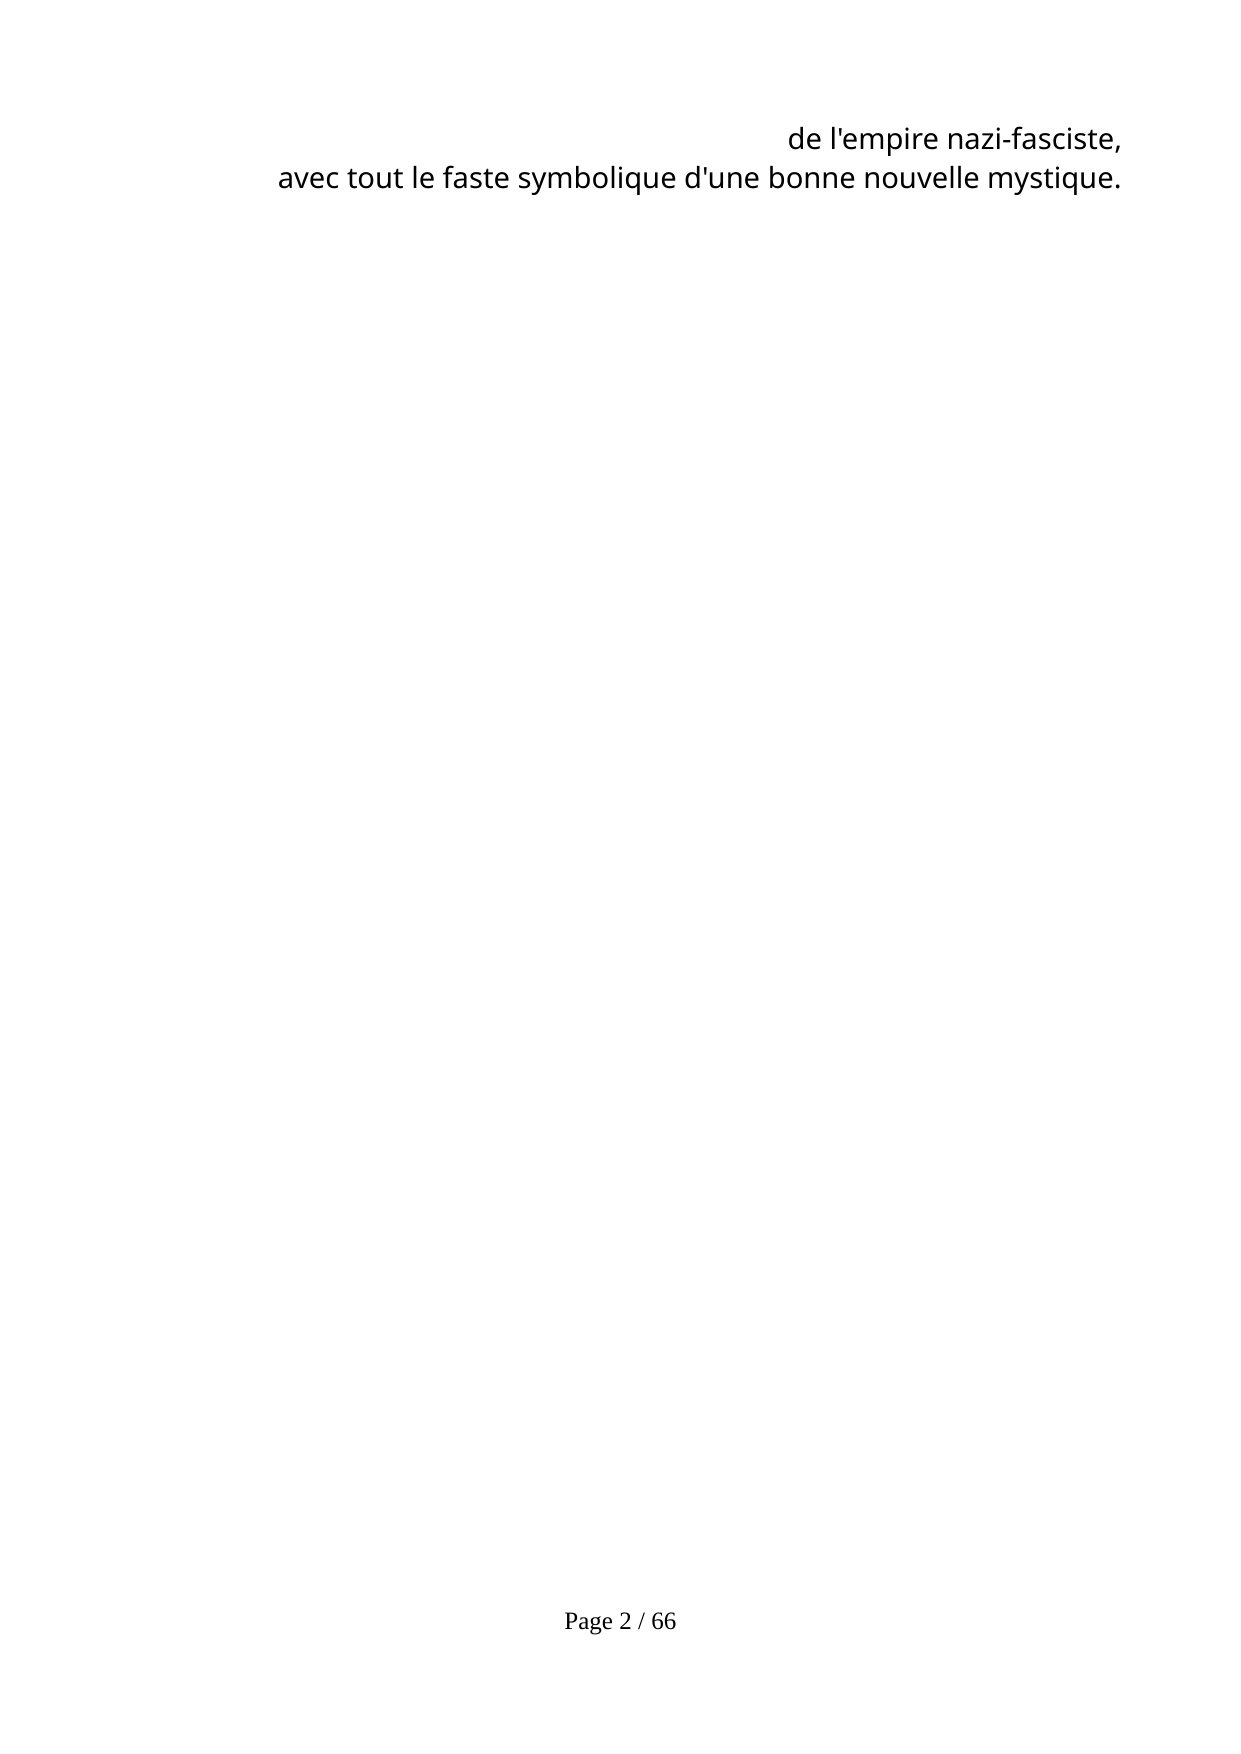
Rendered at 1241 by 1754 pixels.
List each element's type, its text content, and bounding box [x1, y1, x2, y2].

text avec tout le faste symbolique d'une bonne nouvelle mystique. [118, 158, 1122, 197]
text de l'empire nazi-fasciste, [118, 118, 1122, 158]
